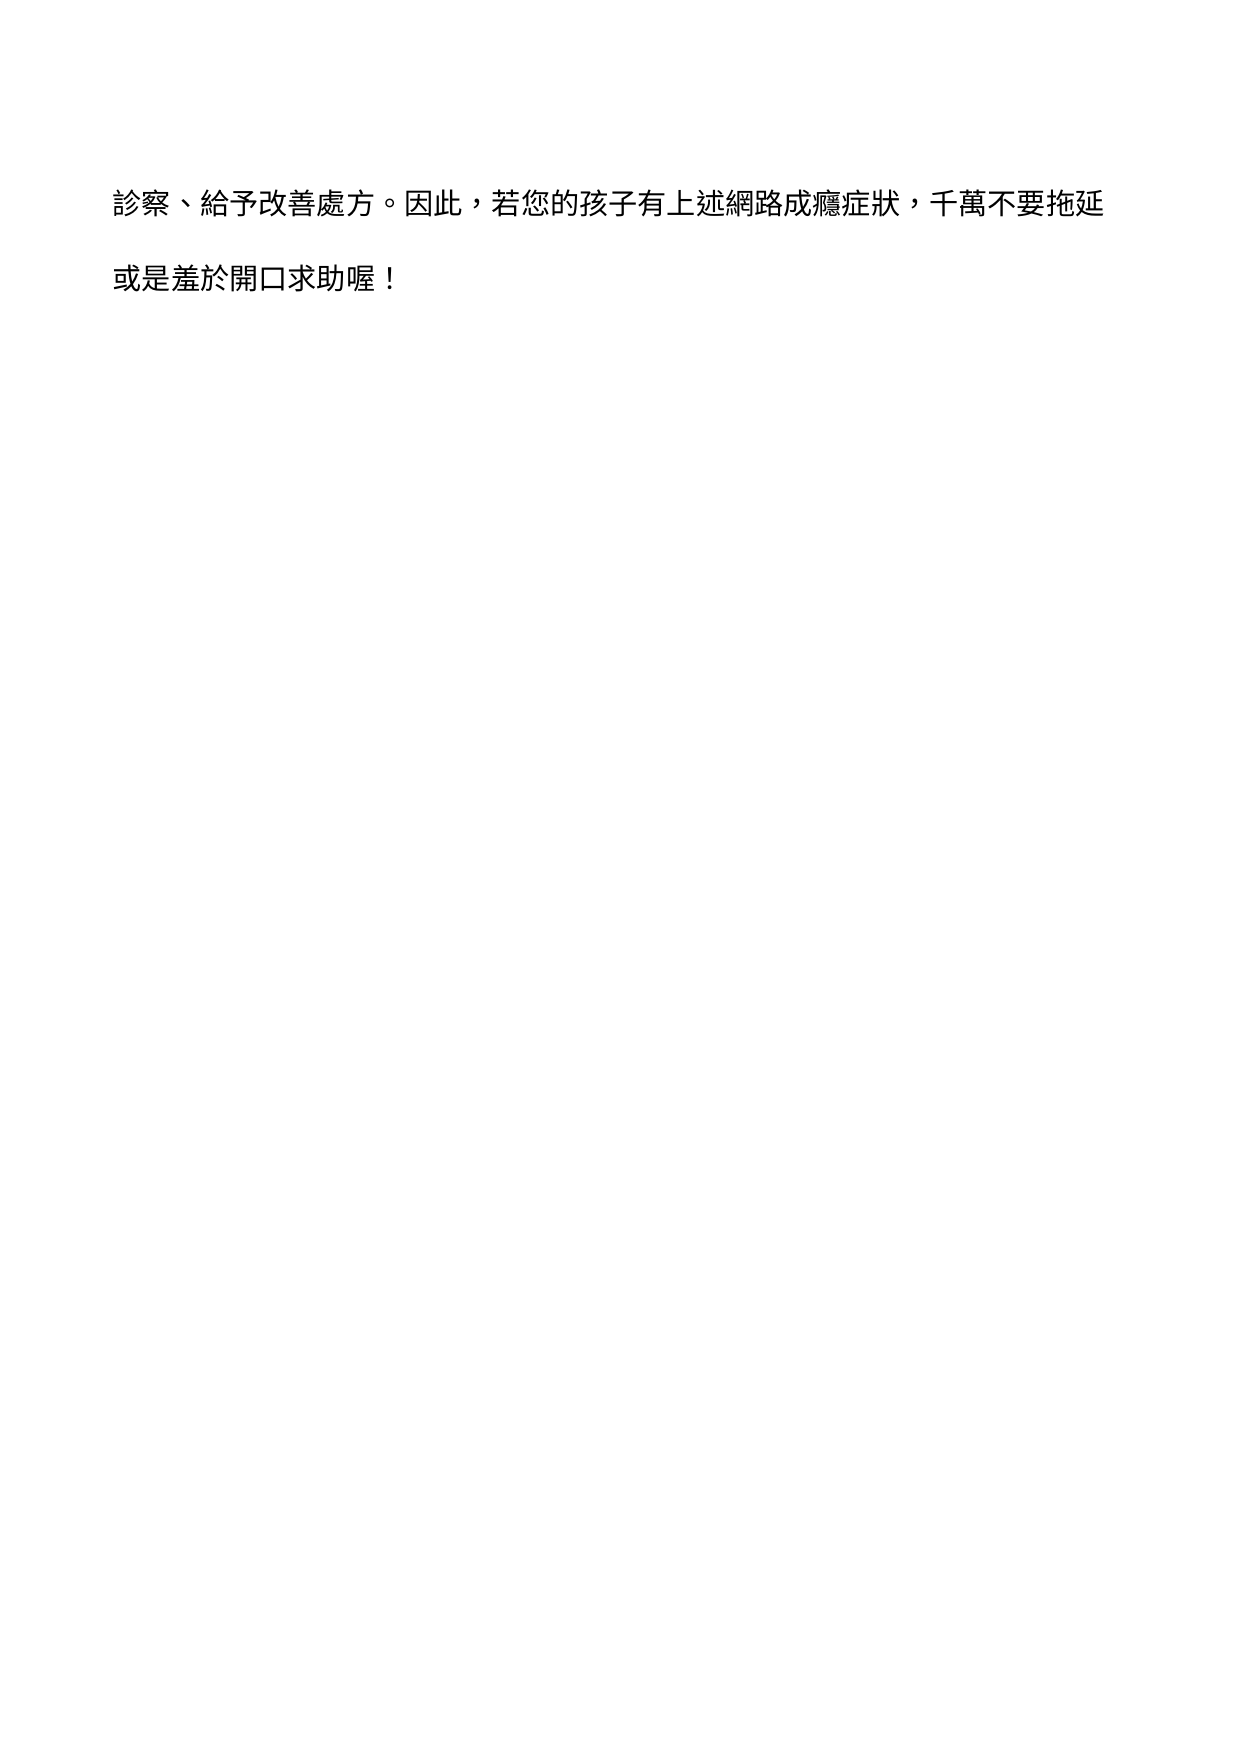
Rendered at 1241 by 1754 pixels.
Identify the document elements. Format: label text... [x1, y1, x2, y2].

text 若你發現你身邊重要的親友、伴侶、孩子也有相同困擾應該可以如何幫助他們呢？南投縣政府衛生局局長陳南松表示，當孩子網路成癮時，專業的部分可以求助心理師與精神科醫師，家長最重要的是要跟孩子「有關係」。家長最起碼要可以和孩子說得上話，最好可以一起做事、一起去玩。因為親子的互動增加能幫助孩子與現實生活連結，當孩子願意和別人互動，自然就降低了網路成癮的風險。最後提醒各位爸爸媽媽，網路成癮最可怕的並非「染上癮」，而是染上癮後卻「漠視」，而後造成孩子生活上的巨大影響，其實現在各縣市的醫院、心理諮商所、精神科診所等都有設置成癮防治科、身心科、精神科等可以掛號診察、給予改善處方。因此，若您的孩子有上述網路成癮症狀，千萬不要拖延或是羞於開口求助喔！ [112, 164, 1128, 314]
